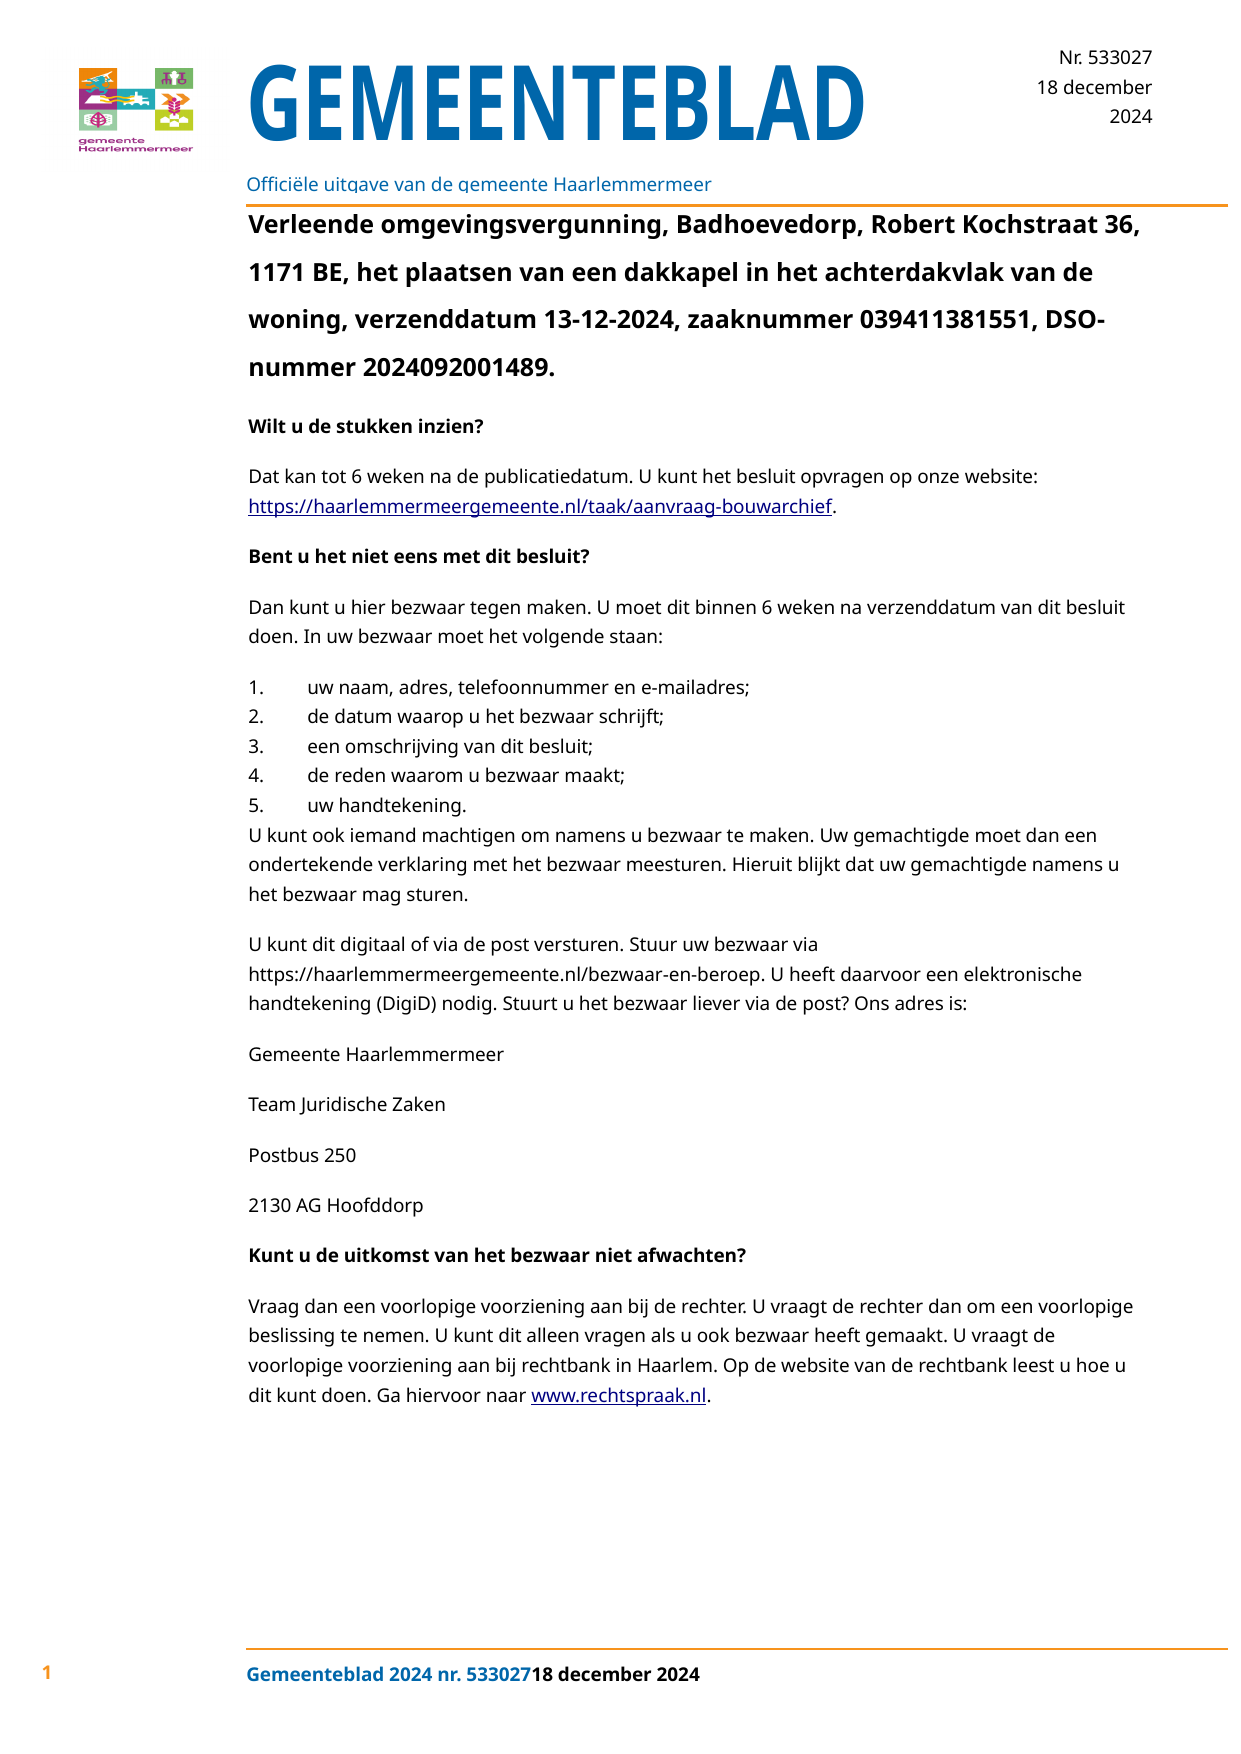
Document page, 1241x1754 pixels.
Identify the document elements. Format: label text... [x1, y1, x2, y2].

list de reden waarom u bezwaar maakt; [248, 763, 1152, 788]
list een omschrijving van dit besluit; [248, 733, 1152, 759]
text 2130 AG Hoofddorp [248, 1192, 1152, 1218]
text Verleende omgevingsvergunning, Badhoevedorp, Robert Kochstraat 36, 1171 BE, het plaatsen van een dakkapel in het achterdakvlak van de woning, verzenddatum 13-12-2024, zaaknummer 039411381551, DSO-nummer 2024092001489. [248, 207, 1152, 384]
picture [41, 47, 231, 172]
text Postbus 250 [248, 1142, 1152, 1168]
text U kunt dit digitaal of via de post versturen. Stuur uw bezwaar via https://haarlemmermeergemeente.nl/bezwaar-en-beroep. U heeft daarvoor een elektronische handtekening (DigiD) nodig. Stuurt u het bezwaar liever via de post? Ons adres is: [248, 931, 1152, 1016]
text Team Juridische Zaken [248, 1091, 1152, 1117]
text Dat kan tot 6 weken na de publicatiedatum. U kunt het besluit opvragen op onze website: https://haarlemmermeergemeente.nl/taak/aanvraag-bouwarchief. [248, 463, 1152, 519]
text Vraag dan een voorlopige voorziening aan bij de rechter. U vraagt de rechter dan om een voorlopige beslissing te nemen. U kunt dit alleen vragen als u ook bezwaar heeft gemaakt. U vraagt de voorlopige voorziening aan bij rechtbank in Haarlem. Op de website van de rechtbank leest u hoe u dit kunt doen. Ga hiervoor naar www.rechtspraak.nl. [248, 1293, 1152, 1408]
text Bent u het niet eens met dit besluit? [248, 543, 1152, 569]
text Wilt u de stukken inzien? [248, 413, 1152, 439]
list de datum waarop u het bezwaar schrijft; [248, 703, 1152, 729]
text U kunt ook iemand machtigen om namens u bezwaar te maken. Uw gemachtigde moet dan een ondertekende verklaring met het bezwaar meesturen. Hieruit blijkt dat uw gemachtigde namens u het bezwaar mag sturen. [248, 822, 1152, 907]
list uw handtekening. [248, 792, 1152, 818]
text Dan kunt u hier bezwaar tegen maken. U moet dit binnen 6 weken na verzenddatum van dit besluit doen. In uw bezwaar moet het volgende staan: [248, 594, 1152, 649]
text Gemeente Haarlemmermeer [248, 1041, 1152, 1067]
list uw naam, adres, telefoonnummer en e-mailadres; [248, 674, 1152, 700]
text Kunt u de uitkomst van het bezwaar niet afwachten? [248, 1243, 1152, 1268]
